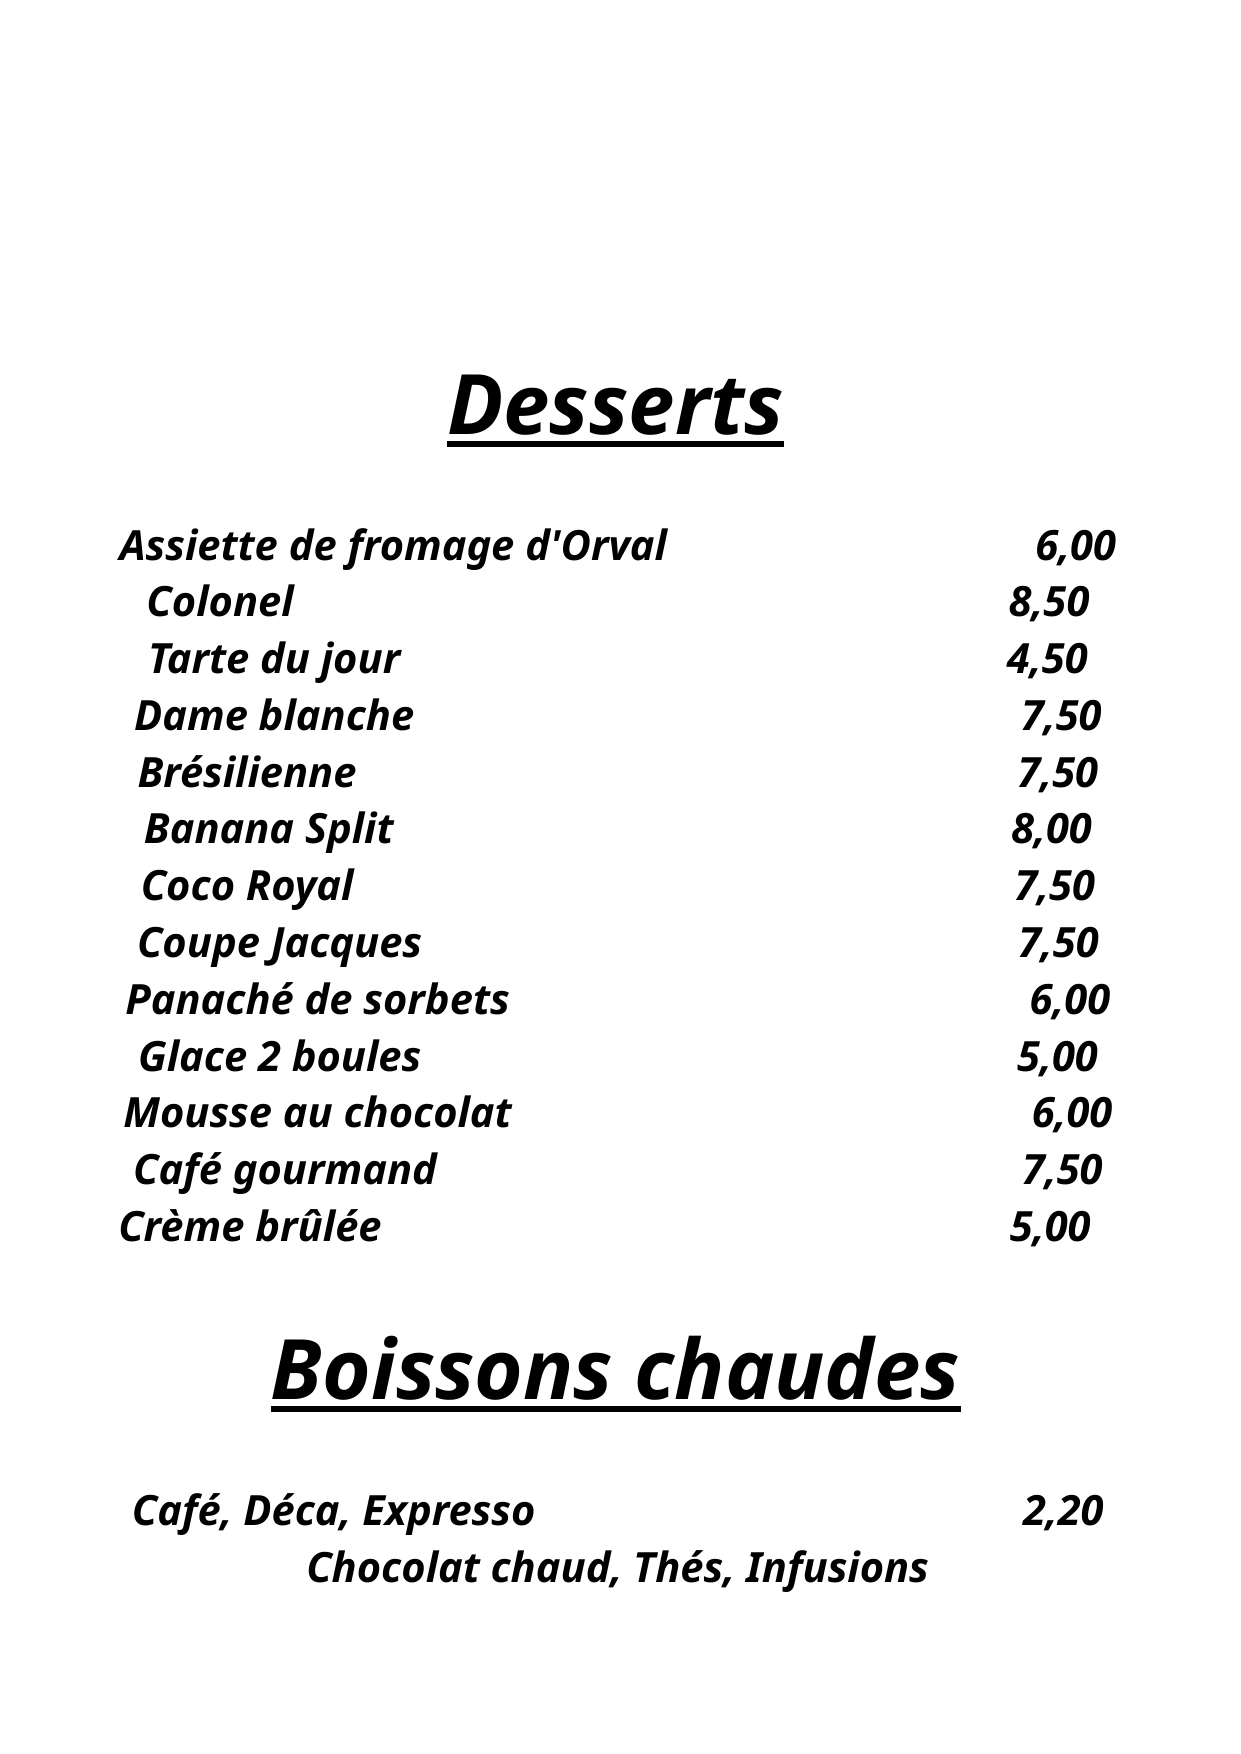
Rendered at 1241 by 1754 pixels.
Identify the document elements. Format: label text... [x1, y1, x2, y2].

text Café gourmand 7,50 [118, 1140, 1122, 1197]
text Coco Royal 7,50 [118, 856, 1122, 913]
text Café, Déca, Expresso 2,20 [118, 1481, 1122, 1537]
text Boissons chaudes [118, 1310, 1122, 1424]
text Panaché de sorbets 6,00 [118, 970, 1122, 1026]
text Colonel 8,50 [118, 572, 1122, 629]
text Assiette de fromage d'Orval 6,00 [118, 516, 1122, 572]
text Coupe Jacques 7,50 [118, 913, 1122, 970]
text Brésilienne 7,50 [118, 743, 1122, 799]
text Banana Split 8,00 [118, 799, 1122, 856]
text Dame blanche 7,50 [118, 686, 1122, 743]
text Glace 2 boules 5,00 [118, 1026, 1122, 1083]
text Desserts [118, 345, 1122, 459]
text Crème brûlée 5,00 [118, 1197, 1122, 1253]
text Mousse au chocolat 6,00 [118, 1083, 1122, 1140]
text Tarte du jour 4,50 [118, 629, 1122, 686]
text Chocolat chaud, Thés, Infusions [118, 1537, 1122, 1594]
